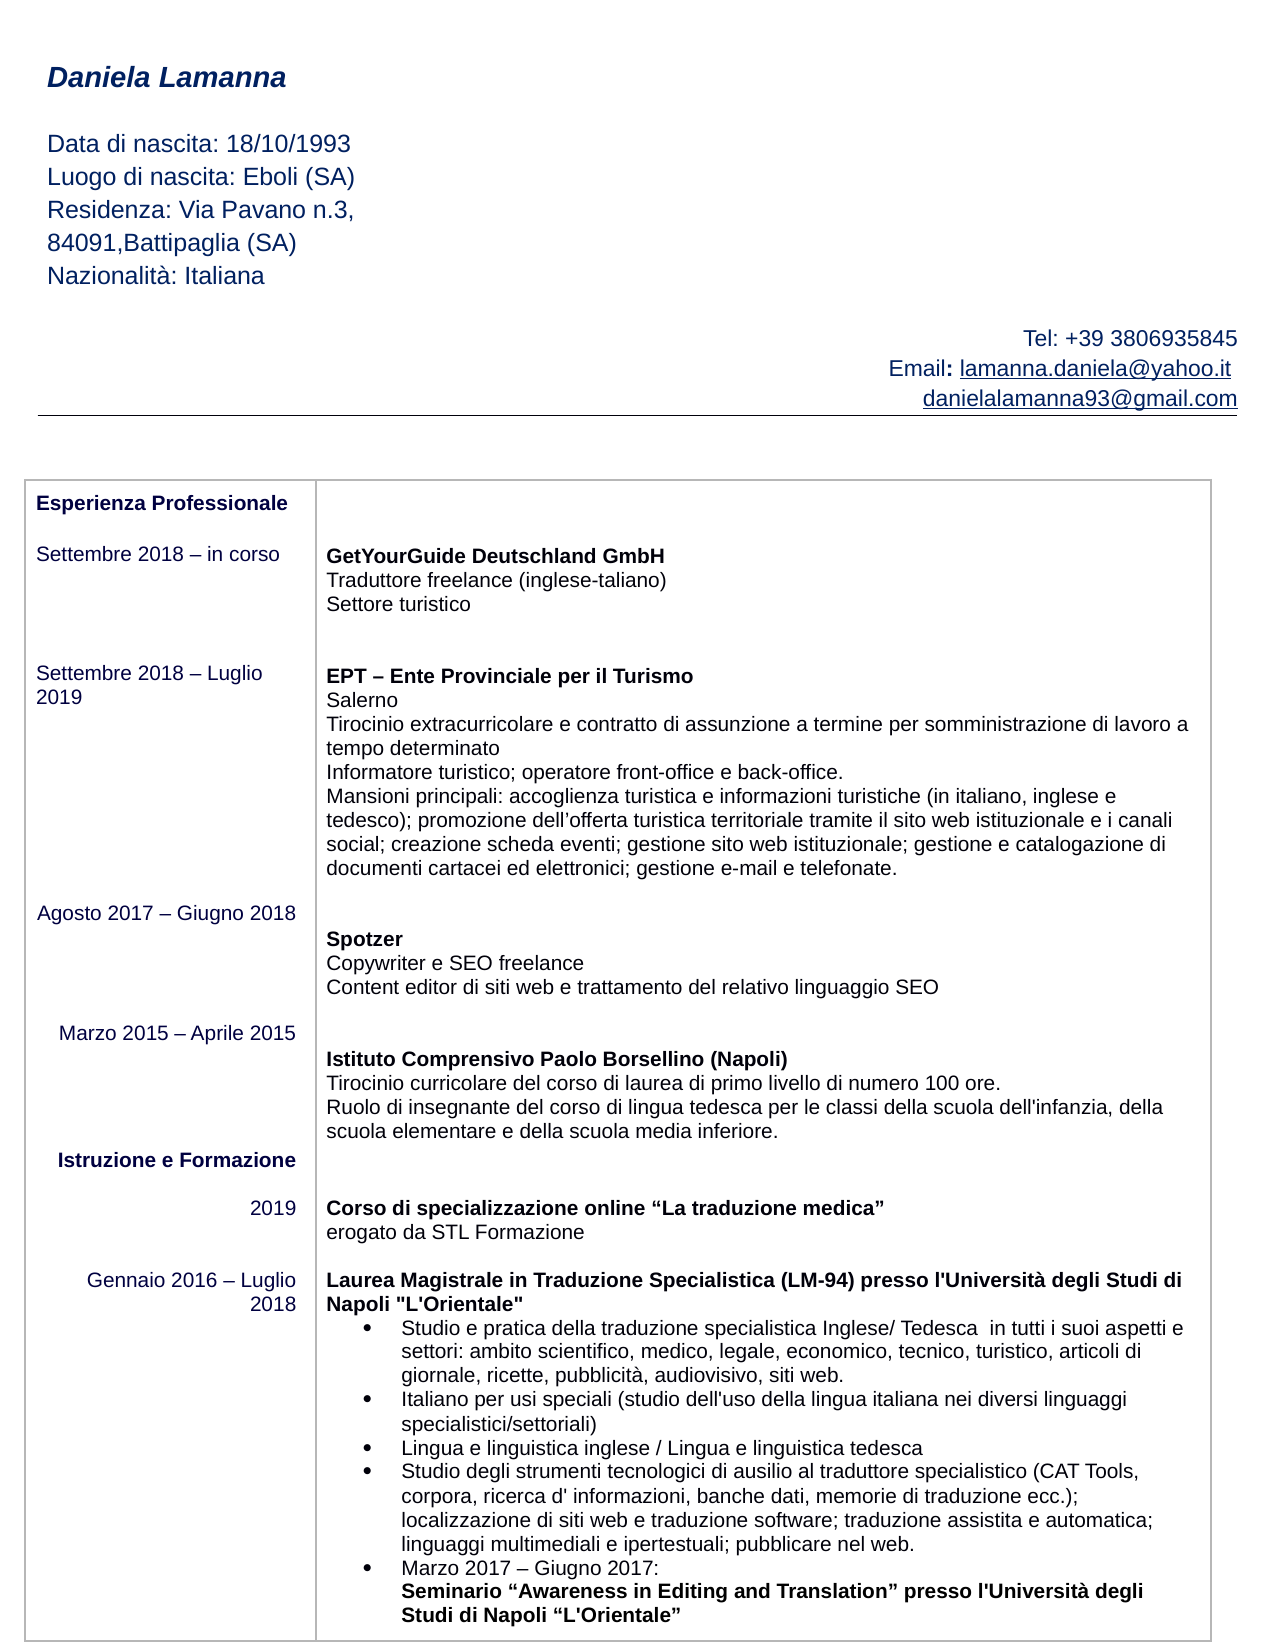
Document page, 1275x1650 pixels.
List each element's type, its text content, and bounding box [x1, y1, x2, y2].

text Daniela Lamanna [47, 60, 1237, 94]
text 84091,Battipaglia (SA) [47, 228, 1237, 257]
text danielalamanna93@gmail.com [47, 385, 1237, 411]
table_header Esperienza Professionale Settembre 2018 – in corso Settembre 2018 – Luglio 2019 Agosto 2017 – Giugno 2018 Marzo 2015 – Aprile 2015 Istruzione e Formazione 2019 Gennaio 2016 – Luglio 2018 [26, 481, 315, 1639]
text Nazionalità: Italiana [47, 261, 1237, 290]
text Email: lamanna.daniela@yahoo.it [47, 355, 1237, 381]
text Tel: +39 3806935845 [47, 324, 1237, 351]
text Residenza: Via Pavano n.3, [47, 195, 1237, 224]
text Luogo di nascita: Eboli (SA) [47, 162, 1237, 191]
table_header GetYourGuide Deutschland GmbH Traduttore freelance (inglese-taliano) Settore turistico EPT – Ente Provinciale per il Turismo Salerno Tirocinio extracurricolare e contratto di assunzione a termine per somministrazione di lavoro a tempo determinato Informatore turistico; operatore front-office e back-office. Mansioni principali: accoglienza turistica e informazioni turistiche (in italiano, inglese e tedesco); promozione dell’offerta turistica territoriale tramite il sito web istituzionale e i canali social; creazione scheda eventi; gestione sito web istituzionale; gestione e catalogazione di documenti cartacei ed elettronici; gestione e-mail e telefonate. Spotzer Copywriter e SEO freelance Content editor di siti web e trattamento del relativo linguaggio SEO Istituto Comprensivo Paolo Borsellino (Napoli) Tirocinio curricolare del corso di laurea di primo livello di numero 100 ore. Ruolo di insegnante del corso di lingua tedesca per le classi della scuola dell'infanzia, della scuola elementare e della scuola media inferiore. Corso di specializzazione online “La traduzione medica” erogato da STL Formazione Laurea Magistrale in Traduzione Specialistica (LM-94) presso l'Università degli Studi di Napoli "L'Orientale" Studio e pratica della traduzione specialistica Inglese/ Tedesca in tutti i suoi aspetti e settori: ambito scientifico, medico, legale, economico, tecnico, turistico, articoli di giornale, ricette, pubblicità, audiovisivo, siti web. Italiano per usi speciali (studio dell'uso della lingua italiana nei diversi linguaggi specialistici/settoriali) Lingua e linguistica inglese / Lingua e linguistica tedesca Studio degli strumenti tecnologici di ausilio al traduttore specialistico (CAT Tools, corpora, ricerca d' informazioni, banche dati, memorie di traduzione ecc.); localizzazione di siti web e traduzione software; traduzione assistita e automatica; linguaggi multimediali e ipertestuali; pubblicare nel web. Marzo 2017 – Giugno 2017: Seminario “Awareness in Editing and Translation” presso l'Università degli Studi di Napoli “L'Orientale” [317, 481, 1210, 1639]
text Data di nascita: 18/10/1993 [47, 129, 1237, 158]
